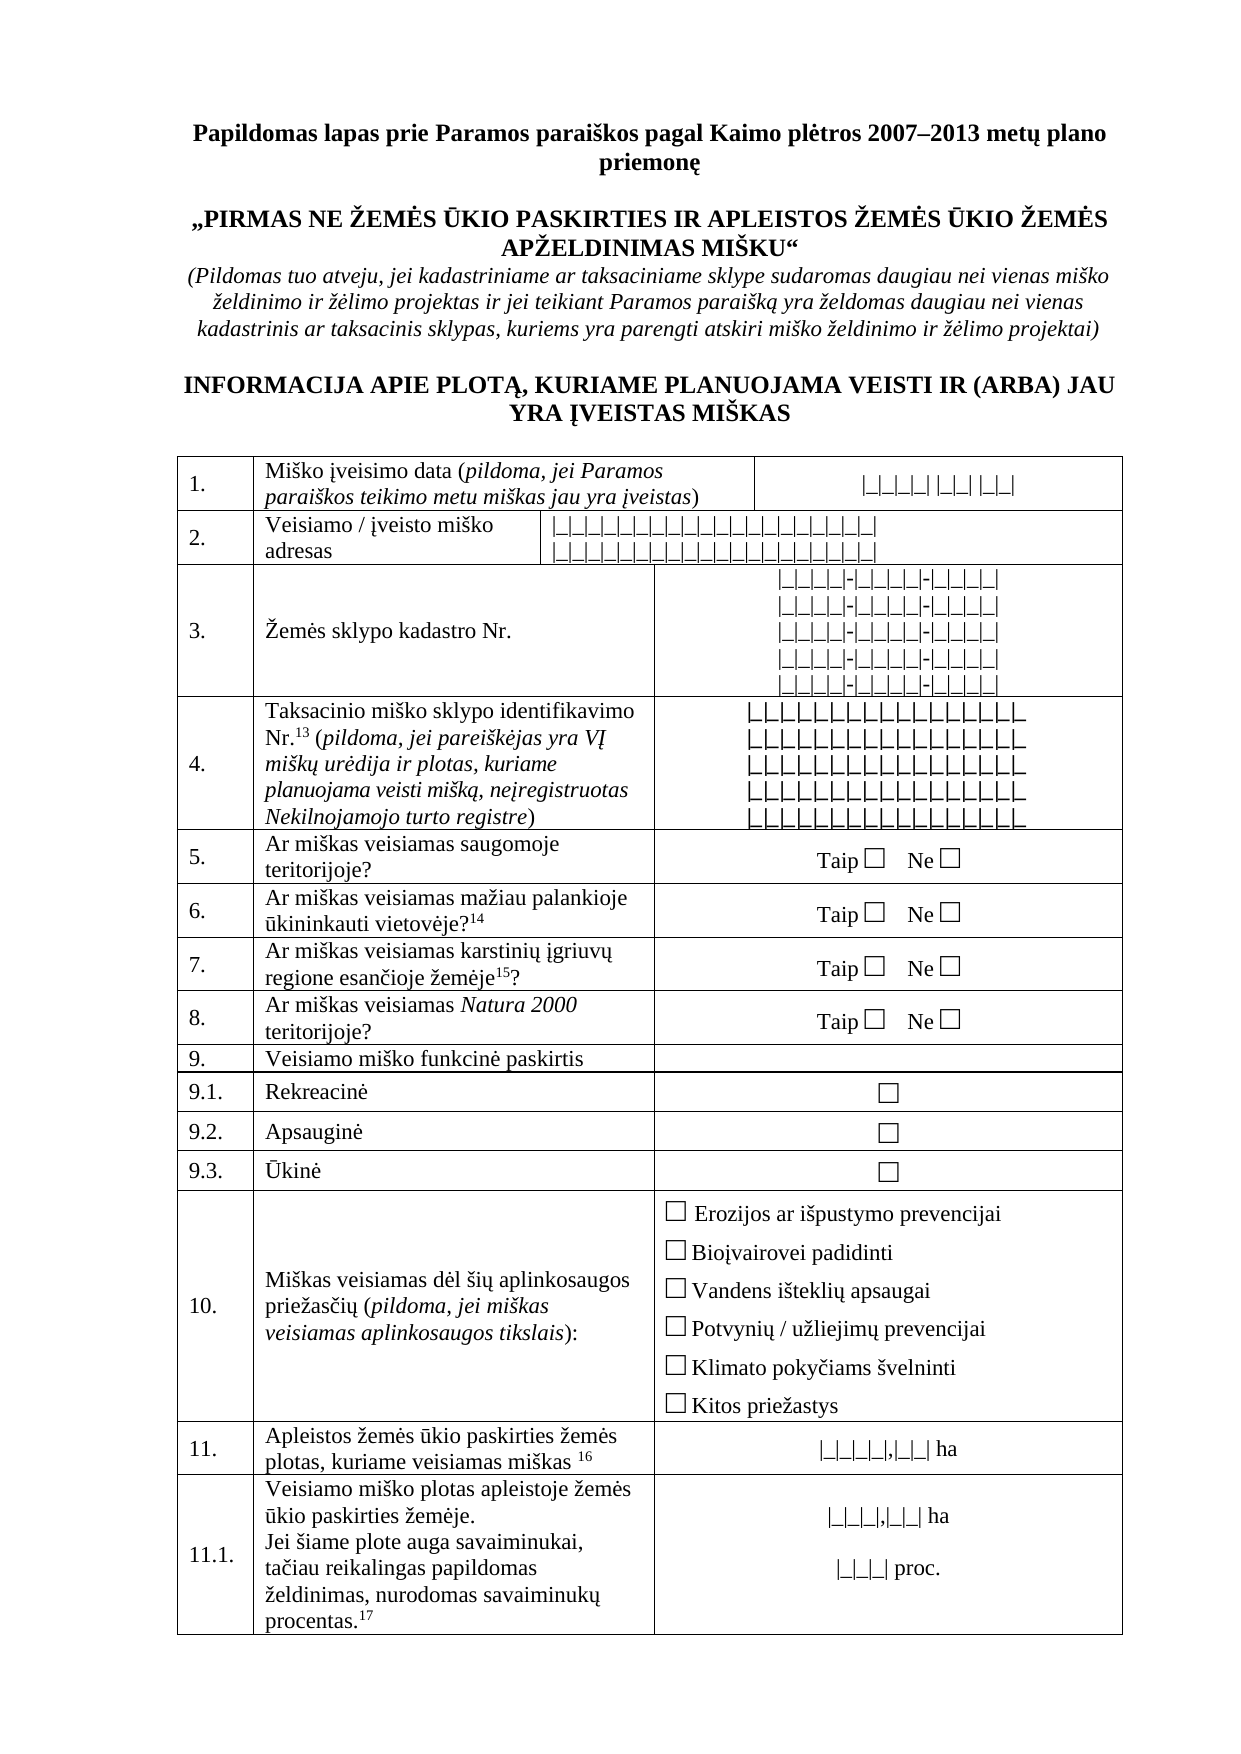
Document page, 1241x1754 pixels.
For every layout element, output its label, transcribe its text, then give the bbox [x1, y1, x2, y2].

table_header |_|_|_|_| |_|_| |_|_| [755, 457, 1122, 510]
table_cell 11. [178, 1422, 253, 1474]
table_cell 9.1. [178, 1073, 253, 1111]
table_cell 8. [178, 991, 253, 1044]
table_cell Ar miškas veisiamas karstinių įgriuvų regione esančioje žemėje15? [254, 938, 654, 990]
table_cell Taip □ Ne □ [655, 830, 1122, 883]
table_cell Miškas veisiamas dėl šių aplinkosaugos priežasčių (pildoma, jei miškas veisiamas aplinkosaugos tikslais): [254, 1191, 654, 1421]
text Papildomas lapas prie Paramos paraiškos pagal Kaimo plėtros 2007–2013 metų plano priemonę [177, 118, 1122, 176]
table_cell 2. [178, 511, 253, 563]
table_cell |_|_|_|_|,|_|_| ha [655, 1422, 1122, 1474]
table_cell |_|_|_|,|_|_| ha |_|_|_| proc. [655, 1475, 1122, 1633]
table_cell Apleistos žemės ūkio paskirties žemės plotas, kuriame veisiamas miškas 16 [254, 1422, 654, 1474]
text INFORMACIJA APIE plotą, kuriame planuojama VEISTI ir (arba) JAU YRA įveistas miškas [177, 370, 1122, 427]
table_cell 10. [178, 1191, 253, 1421]
table_cell □ [655, 1073, 1122, 1111]
table_header 1. [178, 457, 253, 510]
table_cell Žemės sklypo kadastro Nr. [254, 565, 654, 696]
table_cell 3. [178, 565, 253, 696]
table_cell |_|_|_|_|_|_|_|_|_|_|_|_|_|_|_|_|_|_|_|_| |_|_|_|_|_|_|_|_|_|_|_|_|_|_|_|_|_|_|_|_| [541, 511, 1122, 563]
text (Pildomas tuo atveju, jei kadastriniame ar taksaciniame sklype sudaromas daugiau nei vienas miško želdinimo ir žėlimo projektas ir jei teikiant Paramos paraišką yra želdomas daugiau nei vienas kadastrinis ar taksacinis sklypas, kuriems yra parengti atskiri miško želdinimo ir žėlimo projektai) [177, 262, 1122, 341]
table_cell □ [655, 1151, 1122, 1189]
table_cell 4. [178, 697, 253, 829]
table_cell [655, 1045, 1122, 1071]
table_cell 6. [178, 884, 253, 937]
table_cell □ [655, 1112, 1122, 1150]
table_cell 7. [178, 938, 253, 990]
table_cell Ar miškas veisiamas saugomoje teritorijoje? [254, 830, 654, 883]
table_header Miško įveisimo data (pildoma, jei Paramos paraiškos teikimo metu miškas jau yra įveistas) [254, 457, 754, 510]
table_cell |_|_|_|_|_|_|_|_|_|_|_|_|_|_|_|_|_ |_|_|_|_|_|_|_|_|_|_|_|_|_|_|_|_|_ |_|_|_|_|_|_|_|_|_|_|_|_|_|_|_|_|_ |_|_|_|_|_|_|_|_|_|_|_|_|_|_|_|_|_ |_|_|_|_|_|_|_|_|_|_|_|_|_|_|_|_|_ [655, 697, 1122, 829]
table_cell Apsauginė [254, 1112, 654, 1150]
table_cell Veisiamo miško funkcinė paskirtis [254, 1045, 654, 1071]
table_cell 5. [178, 830, 253, 883]
table_cell Ar miškas veisiamas mažiau palankioje ūkininkauti vietovėje?14 [254, 884, 654, 937]
table_cell 9. [178, 1045, 253, 1071]
text „PIRMAS NE ŽEMĖS ŪKIO PASKIRTIES IR APLEISTOS ŽEMĖS ŪKIO ŽEMĖS APŽELDINIMAS MIŠKU“ [177, 204, 1122, 262]
table_cell Veisiamo / įveisto miško adresas [254, 511, 540, 563]
table_cell Veisiamo miško plotas apleistoje žemės ūkio paskirties žemėje. Jei šiame plote auga savaiminukai, tačiau reikalingas papildomas želdinimas, nurodomas savaiminukų procentas.17 [254, 1475, 654, 1633]
table_cell Taip □ Ne □ [655, 884, 1122, 937]
table_cell 9.2. [178, 1112, 253, 1150]
table_cell 11.1. [178, 1475, 253, 1633]
table_cell Ūkinė [254, 1151, 654, 1189]
table_cell |_|_|_|_|-|_|_|_|_|-|_|_|_|_| |_|_|_|_|-|_|_|_|_|-|_|_|_|_| |_|_|_|_|-|_|_|_|_|-|_|_|_|_| |_|_|_|_|-|_|_|_|_|-|_|_|_|_| |_|_|_|_|-|_|_|_|_|-|_|_|_|_| [655, 565, 1122, 696]
table_cell Rekreacinė [254, 1073, 654, 1111]
table_cell Taip □ Ne □ [655, 938, 1122, 990]
table_cell Taip □ Ne □ [655, 991, 1122, 1044]
table_cell 9.3. [178, 1151, 253, 1189]
table_cell Taksacinio miško sklypo identifikavimo Nr.13 (pildoma, jei pareiškėjas yra VĮ miškų urėdija ir plotas, kuriame planuojama veisti mišką, neįregistruotas Nekilnojamojo turto registre) [254, 697, 654, 829]
table_cell □ Erozijos ar išpustymo prevencijai □ Bioįvairovei padidinti □ Vandens išteklių apsaugai □ Potvynių / užliejimų prevencijai □ Klimato pokyčiams švelninti □ Kitos priežastys [655, 1191, 1122, 1421]
table_cell Ar miškas veisiamas Natura 2000 teritorijoje? [254, 991, 654, 1044]
